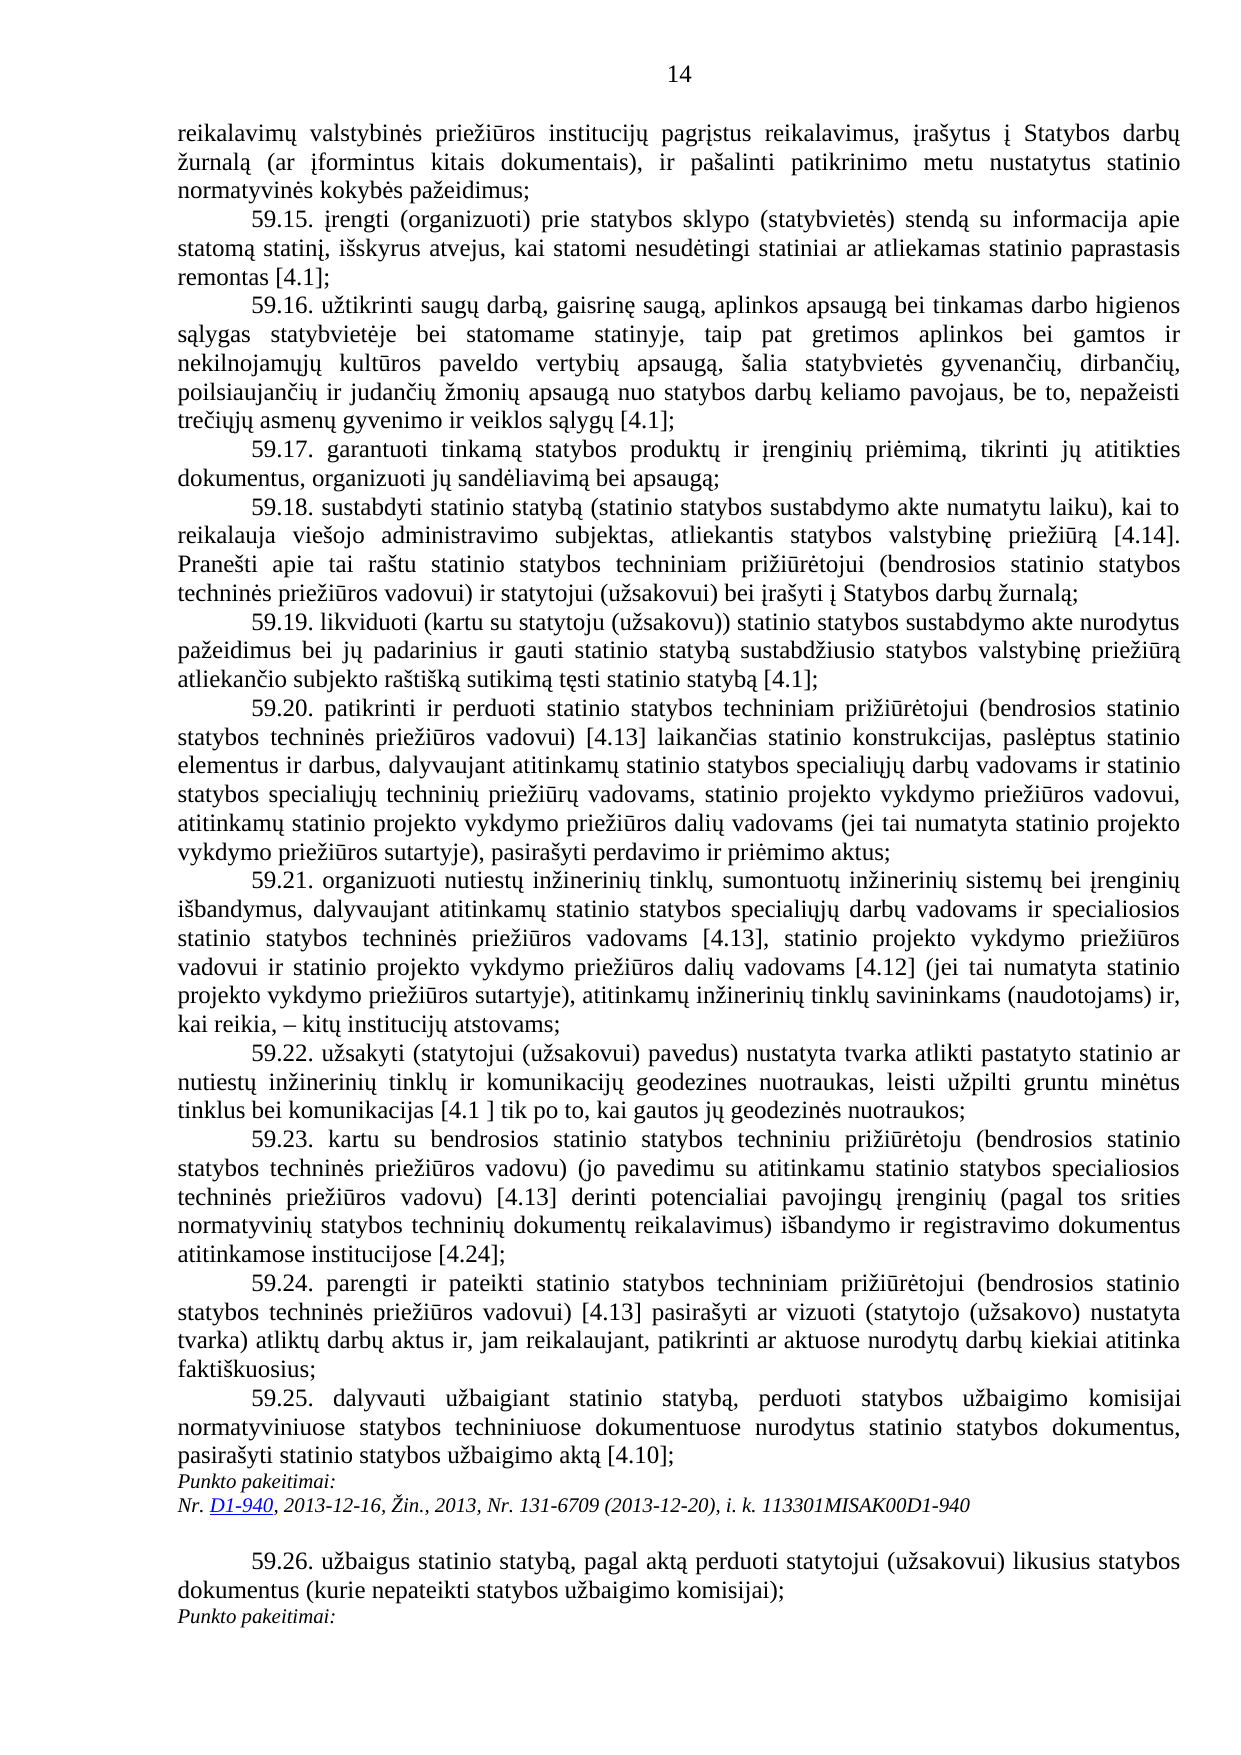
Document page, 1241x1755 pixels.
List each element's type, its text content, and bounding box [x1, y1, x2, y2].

text 59.22. užsakyti (statytojui (užsakovui) pavedus) nustatyta tvarka atlikti pastatyto statinio ar nutiestų inžinerinių tinklų ir komunikacijų geodezines nuotraukas, leisti užpilti gruntu minėtus tinklus bei komunikacijas [4.1 ] tik po to, kai gautos jų geodezinės nuotraukos; [177, 1038, 1181, 1124]
text reikalavimų valstybinės priežiūros institucijų pagrįstus reikalavimus, įrašytus į Statybos darbų žurnalą (ar įformintus kitais dokumentais), ir pašalinti patikrinimo metu nustatytus statinio normatyvinės kokybės pažeidimus; [177, 118, 1181, 204]
text 59.24. parengti ir pateikti statinio statybos techniniam prižiūrėtojui (bendrosios statinio statybos techninės priežiūros vadovui) [4.13] pasirašyti ar vizuoti (statytojo (užsakovo) nustatyta tvarka) atliktų darbų aktus ir, jam reikalaujant, patikrinti ar aktuose nurodytų darbų kiekiai atitinka faktiškuosius; [177, 1268, 1181, 1383]
text 59.25. dalyvauti užbaigiant statinio statybą, perduoti statybos užbaigimo komisijai normatyviniuose statybos techniniuose dokumentuose nurodytus statinio statybos dokumentus, pasirašyti statinio statybos užbaigimo aktą [4.10]; [177, 1383, 1181, 1469]
text Nr. D1-940, 2013-12-16, Žin., 2013, Nr. 131-6709 (2013-12-20), i. k. 113301MISAK00D1-940 [177, 1493, 1181, 1517]
text Punkto pakeitimai: [177, 1604, 1181, 1628]
text 59.19. likviduoti (kartu su statytoju (užsakovu)) statinio statybos sustabdymo akte nurodytus pažeidimus bei jų padarinius ir gauti statinio statybą sustabdžiusio statybos valstybinę priežiūrą atliekančio subjekto raštišką sutikimą tęsti statinio statybą [4.1]; [177, 607, 1181, 693]
text 59.18. sustabdyti statinio statybą (statinio statybos sustabdymo akte numatytu laiku), kai to reikalauja viešojo administravimo subjektas, atliekantis statybos valstybinę priežiūrą [4.14]. Pranešti apie tai raštu statinio statybos techniniam prižiūrėtojui (bendrosios statinio statybos techninės priežiūros vadovui) ir statytojui (užsakovui) bei įrašyti į Statybos darbų žurnalą; [177, 492, 1181, 607]
text 59.26. užbaigus statinio statybą, pagal aktą perduoti statytojui (užsakovui) likusius statybos dokumentus (kurie nepateikti statybos užbaigimo komisijai); [177, 1546, 1181, 1604]
text 59.17. garantuoti tinkamą statybos produktų ir įrenginių priėmimą, tikrinti jų atitikties dokumentus, organizuoti jų sandėliavimą bei apsaugą; [177, 434, 1181, 492]
text 59.16. užtikrinti saugų darbą, gaisrinę saugą, aplinkos apsaugą bei tinkamas darbo higienos sąlygas statybvietėje bei statomame statinyje, taip pat gretimos aplinkos bei gamtos ir nekilnojamųjų kultūros paveldo vertybių apsaugą, šalia statybvietės gyvenančių, dirbančių, poilsiaujančių ir judančių žmonių apsaugą nuo statybos darbų keliamo pavojaus, be to, nepažeisti trečiųjų asmenų gyvenimo ir veiklos sąlygų [4.1]; [177, 291, 1181, 434]
text Punkto pakeitimai: [177, 1469, 1181, 1493]
text 59.23. kartu su bendrosios statinio statybos techniniu prižiūrėtoju (bendrosios statinio statybos techninės priežiūros vadovu) (jo pavedimu su atitinkamu statinio statybos specialiosios techninės priežiūros vadovu) [4.13] derinti potencialiai pavojingų įrenginių (pagal tos srities normatyvinių statybos techninių dokumentų reikalavimus) išbandymo ir registravimo dokumentus atitinkamose institucijose [4.24]; [177, 1124, 1181, 1268]
text 59.15. įrengti (organizuoti) prie statybos sklypo (statybvietės) stendą su informacija apie statomą statinį, išskyrus atvejus, kai statomi nesudėtingi statiniai ar atliekamas statinio paprastasis remontas [4.1]; [177, 204, 1181, 291]
text 59.20. patikrinti ir perduoti statinio statybos techniniam prižiūrėtojui (bendrosios statinio statybos techninės priežiūros vadovui) [4.13] laikančias statinio konstrukcijas, paslėptus statinio elementus ir darbus, dalyvaujant atitinkamų statinio statybos specialiųjų darbų vadovams ir statinio statybos specialiųjų techninių priežiūrų vadovams, statinio projekto vykdymo priežiūros vadovui, atitinkamų statinio projekto vykdymo priežiūros dalių vadovams (jei tai numatyta statinio projekto vykdymo priežiūros sutartyje), pasirašyti perdavimo ir priėmimo aktus; [177, 693, 1181, 866]
text 59.21. organizuoti nutiestų inžinerinių tinklų, sumontuotų inžinerinių sistemų bei įrenginių išbandymus, dalyvaujant atitinkamų statinio statybos specialiųjų darbų vadovams ir specialiosios statinio statybos techninės priežiūros vadovams [4.13], statinio projekto vykdymo priežiūros vadovui ir statinio projekto vykdymo priežiūros dalių vadovams [4.12] (jei tai numatyta statinio projekto vykdymo priežiūros sutartyje), atitinkamų inžinerinių tinklų savininkams (naudotojams) ir, kai reikia, – kitų institucijų atstovams; [177, 866, 1181, 1038]
